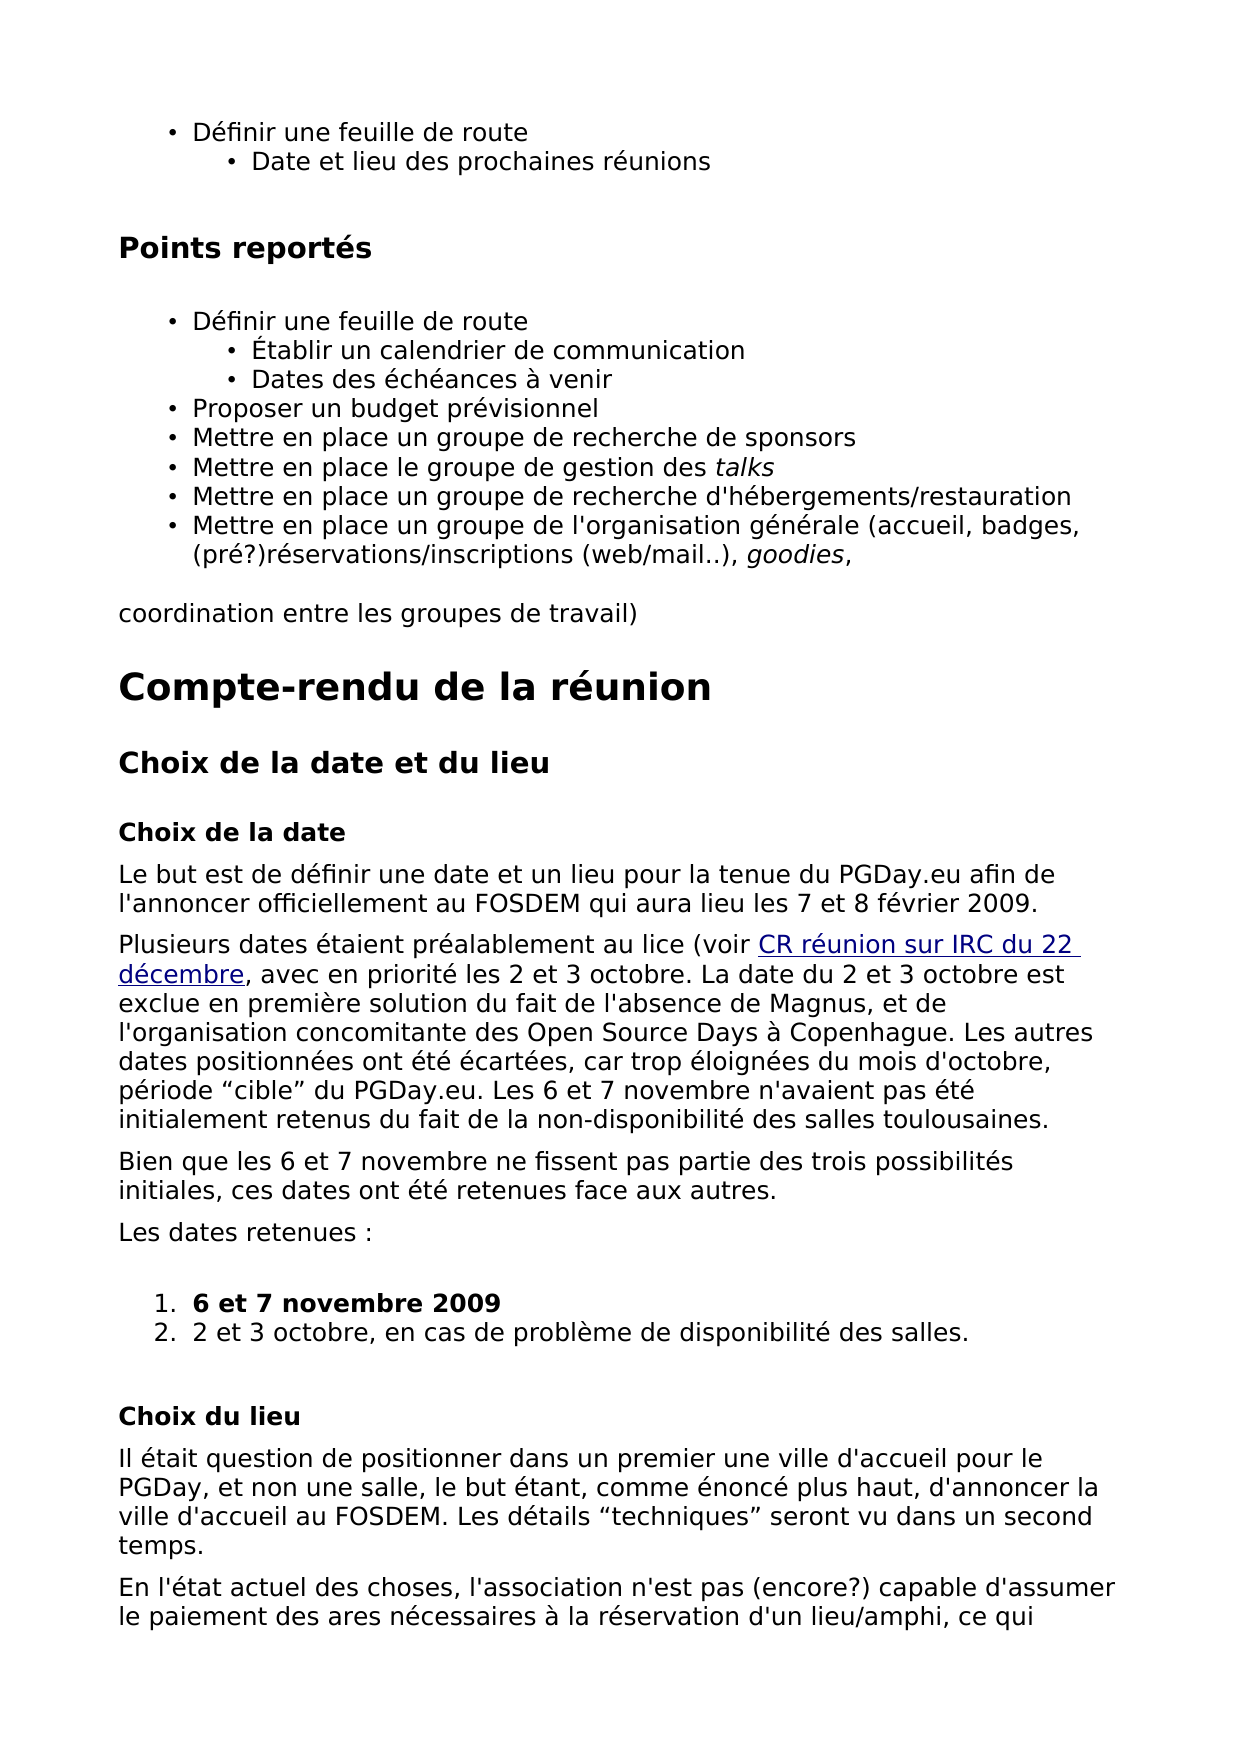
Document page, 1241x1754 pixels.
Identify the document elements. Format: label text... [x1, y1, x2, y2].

list Proposer un budget prévisionnel [177, 394, 1122, 423]
list Mettre en place un groupe de recherche d'hébergements/restauration [177, 482, 1122, 511]
text Les dates retenues : [118, 1218, 1122, 1247]
subtitle Compte-rendu de la réunion [118, 666, 1122, 709]
text Le but est de définir une date et un lieu pour la tenue du PGDay.eu afin de l'annoncer officiellement au FOSDEM qui aura lieu les 7 et 8 février 2009. [118, 860, 1122, 918]
subtitle Choix de la date et du lieu [118, 747, 1122, 781]
list Date et lieu des prochaines réunions [236, 147, 1122, 176]
subtitle Choix de la date [118, 818, 1122, 847]
list Dates des échéances à venir [236, 365, 1122, 394]
list Établir un calendrier de communication [236, 336, 1122, 365]
text coordination entre les groupes de travail) [118, 599, 1122, 628]
list Mettre en place un groupe de l'organisation générale (accueil, badges, (pré?)réservations/inscriptions (web/mail..), goodies, [177, 511, 1122, 569]
text Il était question de positionner dans un premier une ville d'accueil pour le PGDay, et non une salle, le but étant, comme énoncé plus haut, d'annoncer la ville d'accueil au FOSDEM. Les détails “techniques” seront vu dans un second temps. [118, 1444, 1122, 1560]
list 6 et 7 novembre 2009 [177, 1289, 1122, 1318]
text En l'état actuel des choses, l'association n'est pas (encore?) capable d'assumer le paiement des ares nécessaires à la réservation d'un lieu/amphi, ce qui [118, 1573, 1122, 1631]
list Mettre en place un groupe de recherche de sponsors [177, 423, 1122, 453]
list 2 et 3 octobre, en cas de problème de disponibilité des salles. [177, 1318, 1122, 1348]
subtitle Choix du lieu [118, 1402, 1122, 1431]
text Bien que les 6 et 7 novembre ne fissent pas partie des trois possibilités initiales, ces dates ont été retenues face aux autres. [118, 1147, 1122, 1206]
list Définir une feuille de route [177, 307, 1122, 336]
list Définir une feuille de route [177, 118, 1122, 147]
list Mettre en place le groupe de gestion des talks [177, 453, 1122, 482]
subtitle Points reportés [118, 231, 1122, 265]
text Plusieurs dates étaient préalablement au lice (voir CR réunion sur IRC du 22 décembre, avec en priorité les 2 et 3 octobre. La date du 2 et 3 octobre est exclue en première solution du fait de l'absence de Magnus, et de l'organisation concomitante des Open Source Days à Copenhague. Les autres dates positionnées ont été écartées, car trop éloignées du mois d'octobre, période “cible” du PGDay.eu. Les 6 et 7 novembre n'avaient pas été initialement retenus du fait de la non-disponibilité des salles toulousaines. [118, 931, 1122, 1135]
